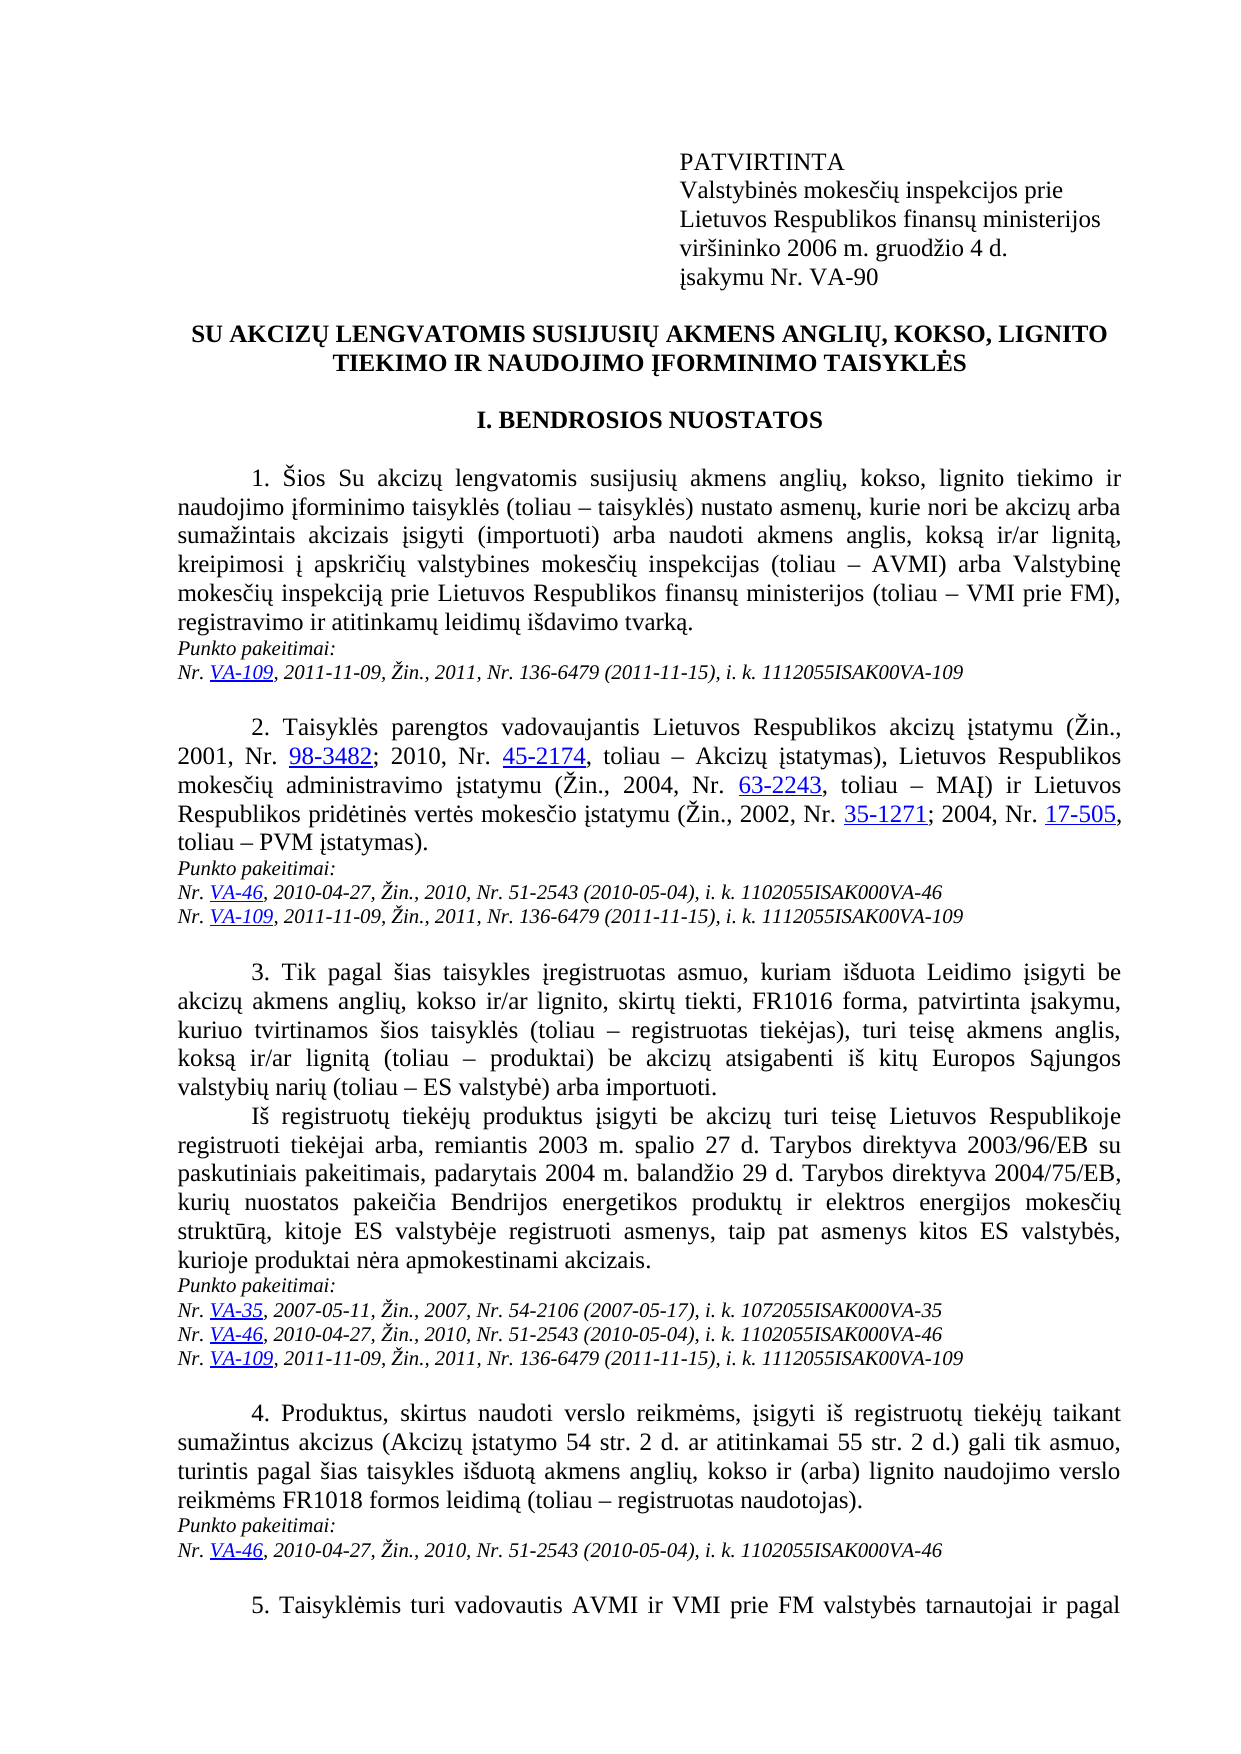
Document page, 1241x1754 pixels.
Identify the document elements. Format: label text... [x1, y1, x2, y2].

text Nr. VA-35, 2007-05-11, Žin., 2007, Nr. 54-2106 (2007-05-17), i. k. 1072055ISAK000VA-35 [177, 1297, 1122, 1322]
text Nr. VA-46, 2010-04-27, Žin., 2010, Nr. 51-2543 (2010-05-04), i. k. 1102055ISAK000VA-46 [177, 1322, 1122, 1346]
text Nr. VA-109, 2011-11-09, Žin., 2011, Nr. 136-6479 (2011-11-15), i. k. 1112055ISAK00VA-109 [177, 1346, 1122, 1370]
text Lietuvos Respublikos finansų ministerijos [177, 204, 1122, 233]
text 2. Taisyklės parengtos vadovaujantis Lietuvos Respublikos akcizų įstatymu (Žin., 2001, Nr. 98-3482; 2010, Nr. 45-2174, toliau – Akcizų įstatymas), Lietuvos Respublikos mokesčių administravimo įstatymu (Žin., 2004, Nr. 63-2243, toliau – MAĮ) ir Lietuvos Respublikos pridėtinės vertės mokesčio įstatymu (Žin., 2002, Nr. 35-1271; 2004, Nr. 17-505, toliau – PVM įstatymas). [177, 712, 1122, 856]
text Valstybinės mokesčių inspekcijos prie [177, 176, 1122, 204]
text įsakymu Nr. VA-90 [177, 262, 1122, 291]
text Punkto pakeitimai: [177, 1513, 1122, 1537]
text 1. Šios Su akcizų lengvatomis susijusių akmens anglių, kokso, lignito tiekimo ir naudojimo įforminimo taisyklės (toliau – taisyklės) nustato asmenų, kurie nori be akcizų arba sumažintais akcizais įsigyti (importuoti) arba naudoti akmens anglis, koksą ir/ar lignitą, kreipimosi į apskričių valstybines mokesčių inspekcijas (toliau – AVMI) arba Valstybinę mokesčių inspekciją prie Lietuvos Respublikos finansų ministerijos (toliau – VMI prie FM), registravimo ir atitinkamų leidimų išdavimo tvarką. [177, 463, 1122, 636]
text Nr. VA-46, 2010-04-27, Žin., 2010, Nr. 51-2543 (2010-05-04), i. k. 1102055ISAK000VA-46 [177, 880, 1122, 904]
text 4. Produktus, skirtus naudoti verslo reikmėms, įsigyti iš registruotų tiekėjų taikant sumažintus akcizus (Akcizų įstatymo 54 str. 2 d. ar atitinkamai 55 str. 2 d.) gali tik asmuo, turintis pagal šias taisykles išduotą akmens anglių, kokso ir (arba) lignito naudojimo verslo reikmėms FR1018 formos leidimą (toliau – registruotas naudotojas). [177, 1398, 1122, 1513]
text SU AKCIZŲ LENGVATOMIS SUSIJUSIŲ AKMENS ANGLIŲ, KOKSO, LIGNITO TIEKIMO IR NAUDOJIMO ĮFORMINIMO TAISYKLĖS [177, 319, 1122, 377]
text PATVIRTINTA [177, 147, 1122, 176]
text Iš registruotų tiekėjų produktus įsigyti be akcizų turi teisę Lietuvos Respublikoje registruoti tiekėjai arba, remiantis 2003 m. spalio 27 d. Tarybos direktyva 2003/96/EB su paskutiniais pakeitimais, padarytais 2004 m. balandžio 29 d. Tarybos direktyva 2004/75/EB, kurių nuostatos pakeičia Bendrijos energetikos produktų ir elektros energijos mokesčių struktūrą, kitoje ES valstybėje registruoti asmenys, taip pat asmenys kitos ES valstybės, kurioje produktai nėra apmokestinami akcizais. [177, 1101, 1122, 1273]
text Punkto pakeitimai: [177, 1273, 1122, 1297]
text Nr. VA-46, 2010-04-27, Žin., 2010, Nr. 51-2543 (2010-05-04), i. k. 1102055ISAK000VA-46 [177, 1537, 1122, 1562]
text I. BENDROSIOS NUOSTATOS [177, 406, 1122, 434]
text Punkto pakeitimai: [177, 636, 1122, 660]
text 3. Tik pagal šias taisykles įregistruotas asmuo, kuriam išduota Leidimo įsigyti be akcizų akmens anglių, kokso ir/ar lignito, skirtų tiekti, FR1016 forma, patvirtinta įsakymu, kuriuo tvirtinamos šios taisyklės (toliau – registruotas tiekėjas), turi teisę akmens anglis, koksą ir/ar lignitą (toliau – produktai) be akcizų atsigabenti iš kitų Europos Sąjungos valstybių narių (toliau – ES valstybė) arba importuoti. [177, 957, 1122, 1101]
text Nr. VA-109, 2011-11-09, Žin., 2011, Nr. 136-6479 (2011-11-15), i. k. 1112055ISAK00VA-109 [177, 904, 1122, 928]
text Punkto pakeitimai: [177, 856, 1122, 880]
text 5. Taisyklėmis turi vadovautis AVMI ir VMI prie FM valstybės tarnautojai ir pagal [177, 1590, 1122, 1619]
text Nr. VA-109, 2011-11-09, Žin., 2011, Nr. 136-6479 (2011-11-15), i. k. 1112055ISAK00VA-109 [177, 660, 1122, 684]
text viršininko 2006 m. gruodžio 4 d. [177, 233, 1122, 262]
